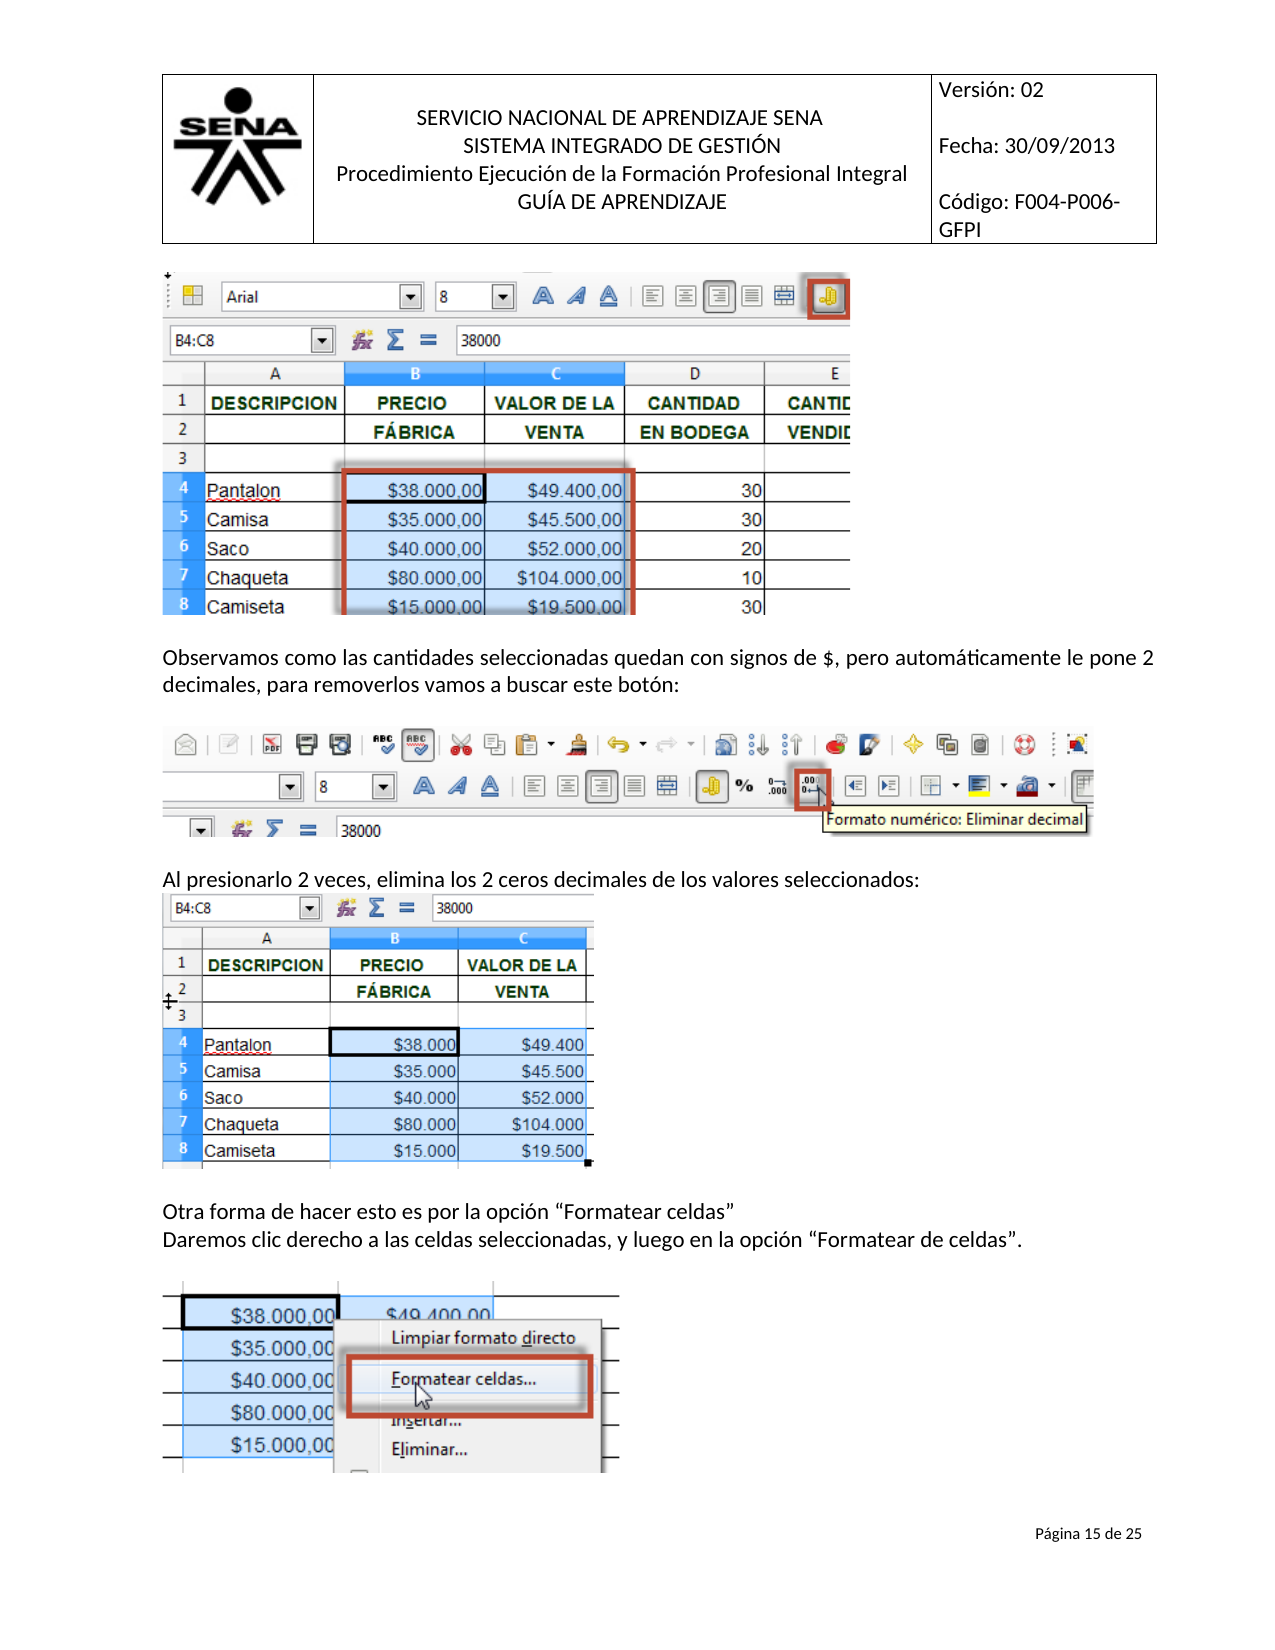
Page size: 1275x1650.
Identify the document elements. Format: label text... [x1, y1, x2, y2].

text Al presionarlo 2 veces, elimina los 2 ceros decimales de los valores seleccionados: [162, 865, 1157, 893]
text Otra forma de hacer esto es por la opción “Formatear celdas” [162, 1197, 1157, 1225]
text Daremos clic derecho a las celdas seleccionadas, y luego en la opción “Formatear de celdas”. [162, 1225, 1157, 1253]
text Observamos como las cantidades seleccionadas quedan con signos de $, pero automáticamente le pone 2 decimales, para removerlos vamos a buscar este botón: [162, 643, 1157, 699]
